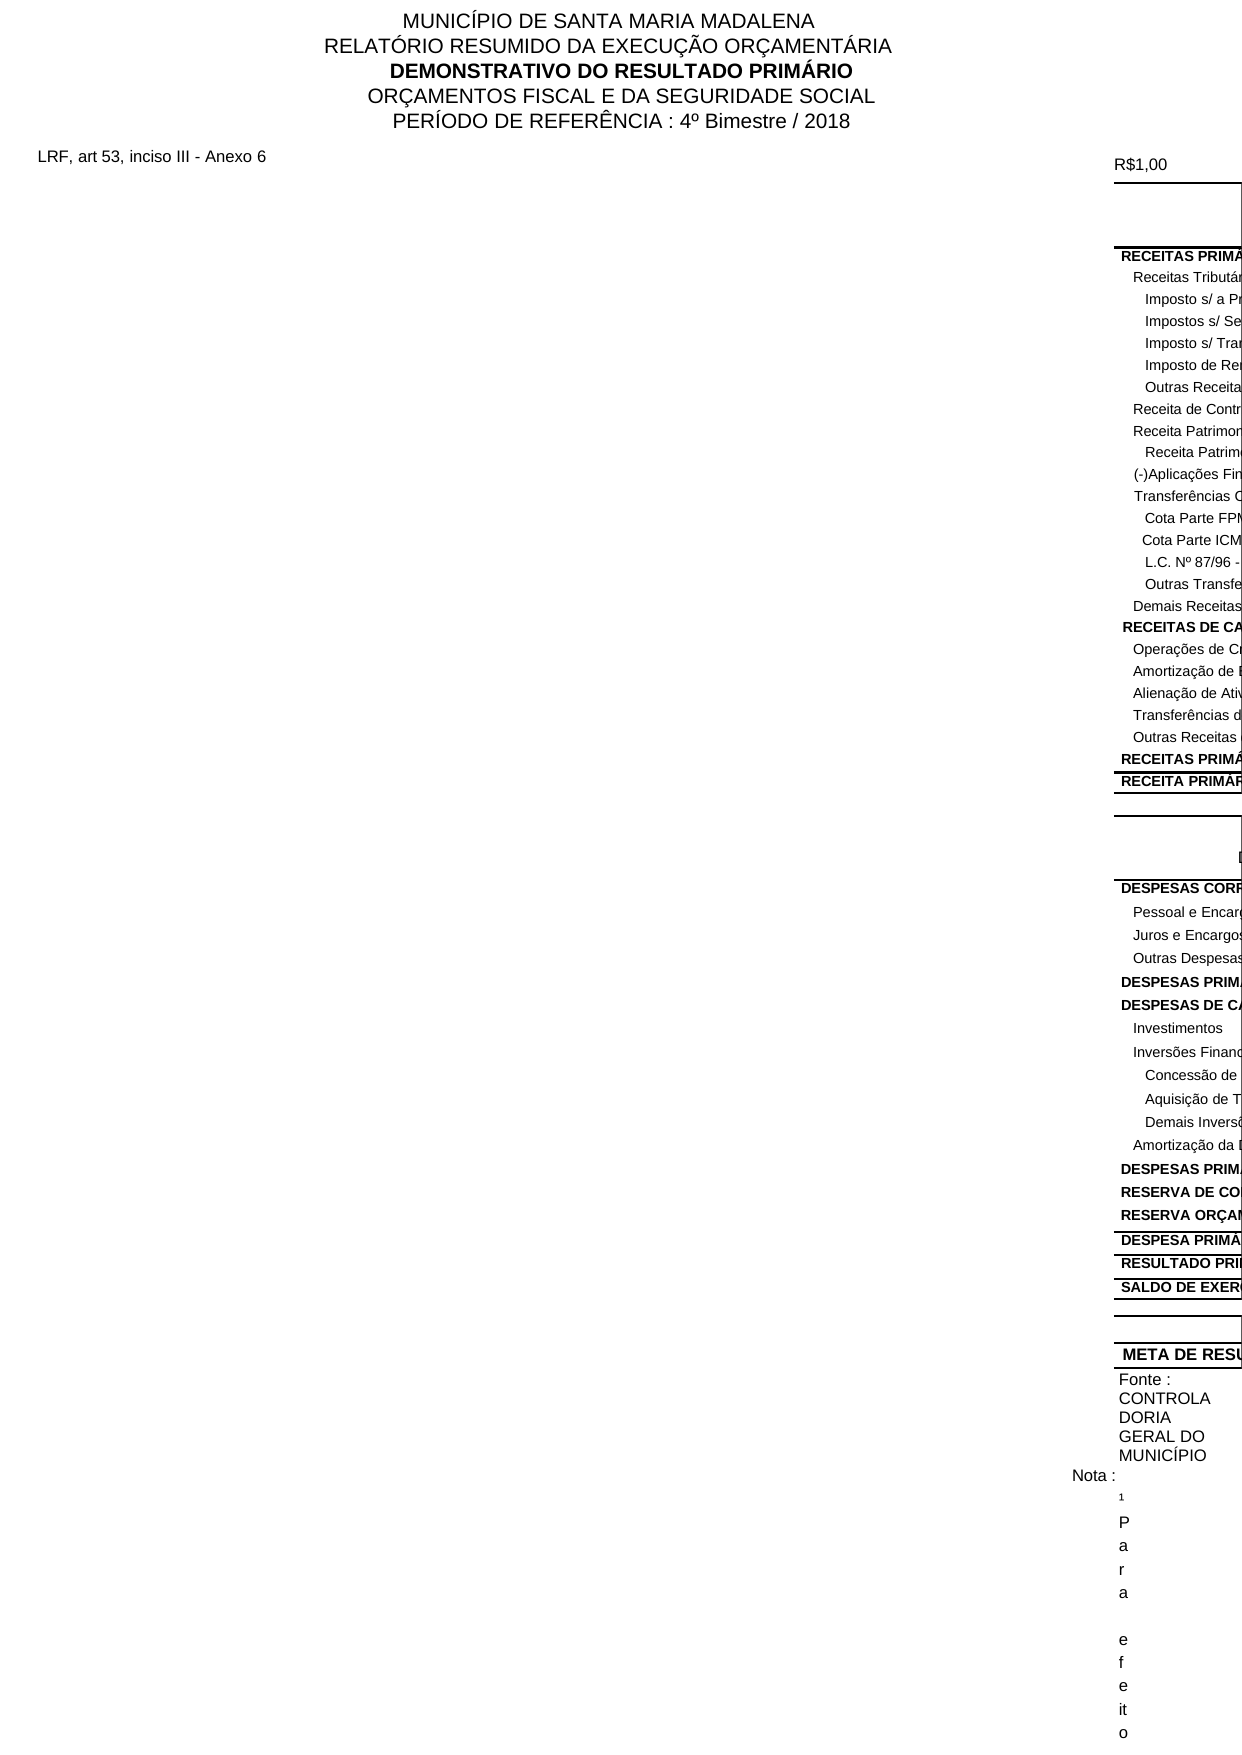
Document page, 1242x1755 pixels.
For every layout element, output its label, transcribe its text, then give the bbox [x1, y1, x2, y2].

table_cell META DE RESULTADO PRIMÁRIO FIXADA NO ANEXO DE METAS FISCAIS DA LDO P/ EXERCÍCIO DE REFERÊNCIA [1114, 1344, 1241, 1367]
text LRF, art 53, inciso III - Anexo 6 [37, 146, 267, 166]
table_header DESPESAS PRIMÁRIAS [1114, 817, 1241, 879]
table_cell DESPESAS CORRENTES (VIII) Pessoal e Encargos Sociais Juros e Encargos da Dívida (IX) Outras Despesas Correntes DESPESAS PRIMÁRIAS CORRENTES (X) = (VIII - IX) DESPESAS DE CAPITAL (XI) Investimentos Inversões Financeiras Concessão de Empréstimos (XII) Aquisição de Título de Capital já Integralizado (XIII) Demais Inversões Financeiras Amortização da Dívida (XIV) DESPESAS PRIMÁRIAS DE CAPITAL (XV)=(XI-XII-XIII-XIV) RESERVA DE CONTINGÊNCIA (XVI) RESERVA ORÇAMENTÁRIA DO RPPS (XVII) [1114, 881, 1241, 1231]
table_header DISCRIMINAÇÃO DA META FISCAL [1114, 1317, 1241, 1342]
table_cell RESULTADO PRIMÁRIO (VII - XVIII) [1114, 1256, 1241, 1278]
table_cell RECEITAS PRIMÁRIAS CORRENTES (I) Receitas Tributárias Imposto s/ a Prop. Predial/Territorial Urbana (IPTU) Impostos s/ Serviços de Qualquer Natureza (ISS) Imposto s/ Transmissão de Bens Imóveis (ITBI) Imposto de Renda Retido na Fonte (IRRF) Outras Receitas Tributárias Receita de Contribuição Receita Patrimonial Líquida Receita Patrimonial (-)Aplicações Financeiras Transferências Correntes¹ Cota Parte FPM (80%) Cota Parte ICMS (80%) L.C. Nº 87/96 - ICMS Desoneração (80%) Outras Transferências Correntes Demais Receitas Correntes RECEITAS DE CAPITAL (II) Operações de Crédito (III) Amortização de Empréstimos (IV) Alienação de Ativos (V) Transferências de Capital Outras Receitas de Capital RECEITAS PRIMÁRIAS DE CAPITAL (VI) = (II-III-IV-V) [1114, 249, 1241, 771]
text Fonte : CONTROLADORIA GERAL DO MUNICÍPIO [1119, 1369, 1219, 1465]
table_cell RECEITA PRIMÁRIA TOTAL (VII) = (I + VI) [1114, 774, 1241, 792]
subtitle MUNICÍPIO DE SANTA MARIA MADALENA RELATÓRIO RESUMIDO DA EXECUÇÃO ORÇAMENTÁRIA [324, 9, 906, 58]
table_header RECEITAS PRIMÁRIAS [1114, 184, 1241, 246]
table_cell DESPESA PRIMÁRIA TOTAL (XVIII) = (X+XV+XVI+XVII) [1114, 1233, 1241, 1254]
table_cell SALDO DE EXERCÍCIOS ANTERIORES [1114, 1280, 1241, 1298]
text R$1,00 [1114, 155, 1219, 174]
text DEMONSTRATIVO DO RESULTADO PRIMÁRIO ORÇAMENTOS FISCAL E DA SEGURIDADE SOCIAL PERÍODO DE REFERÊNCIA : 4º Bimestre / 2018 [367, 59, 876, 133]
